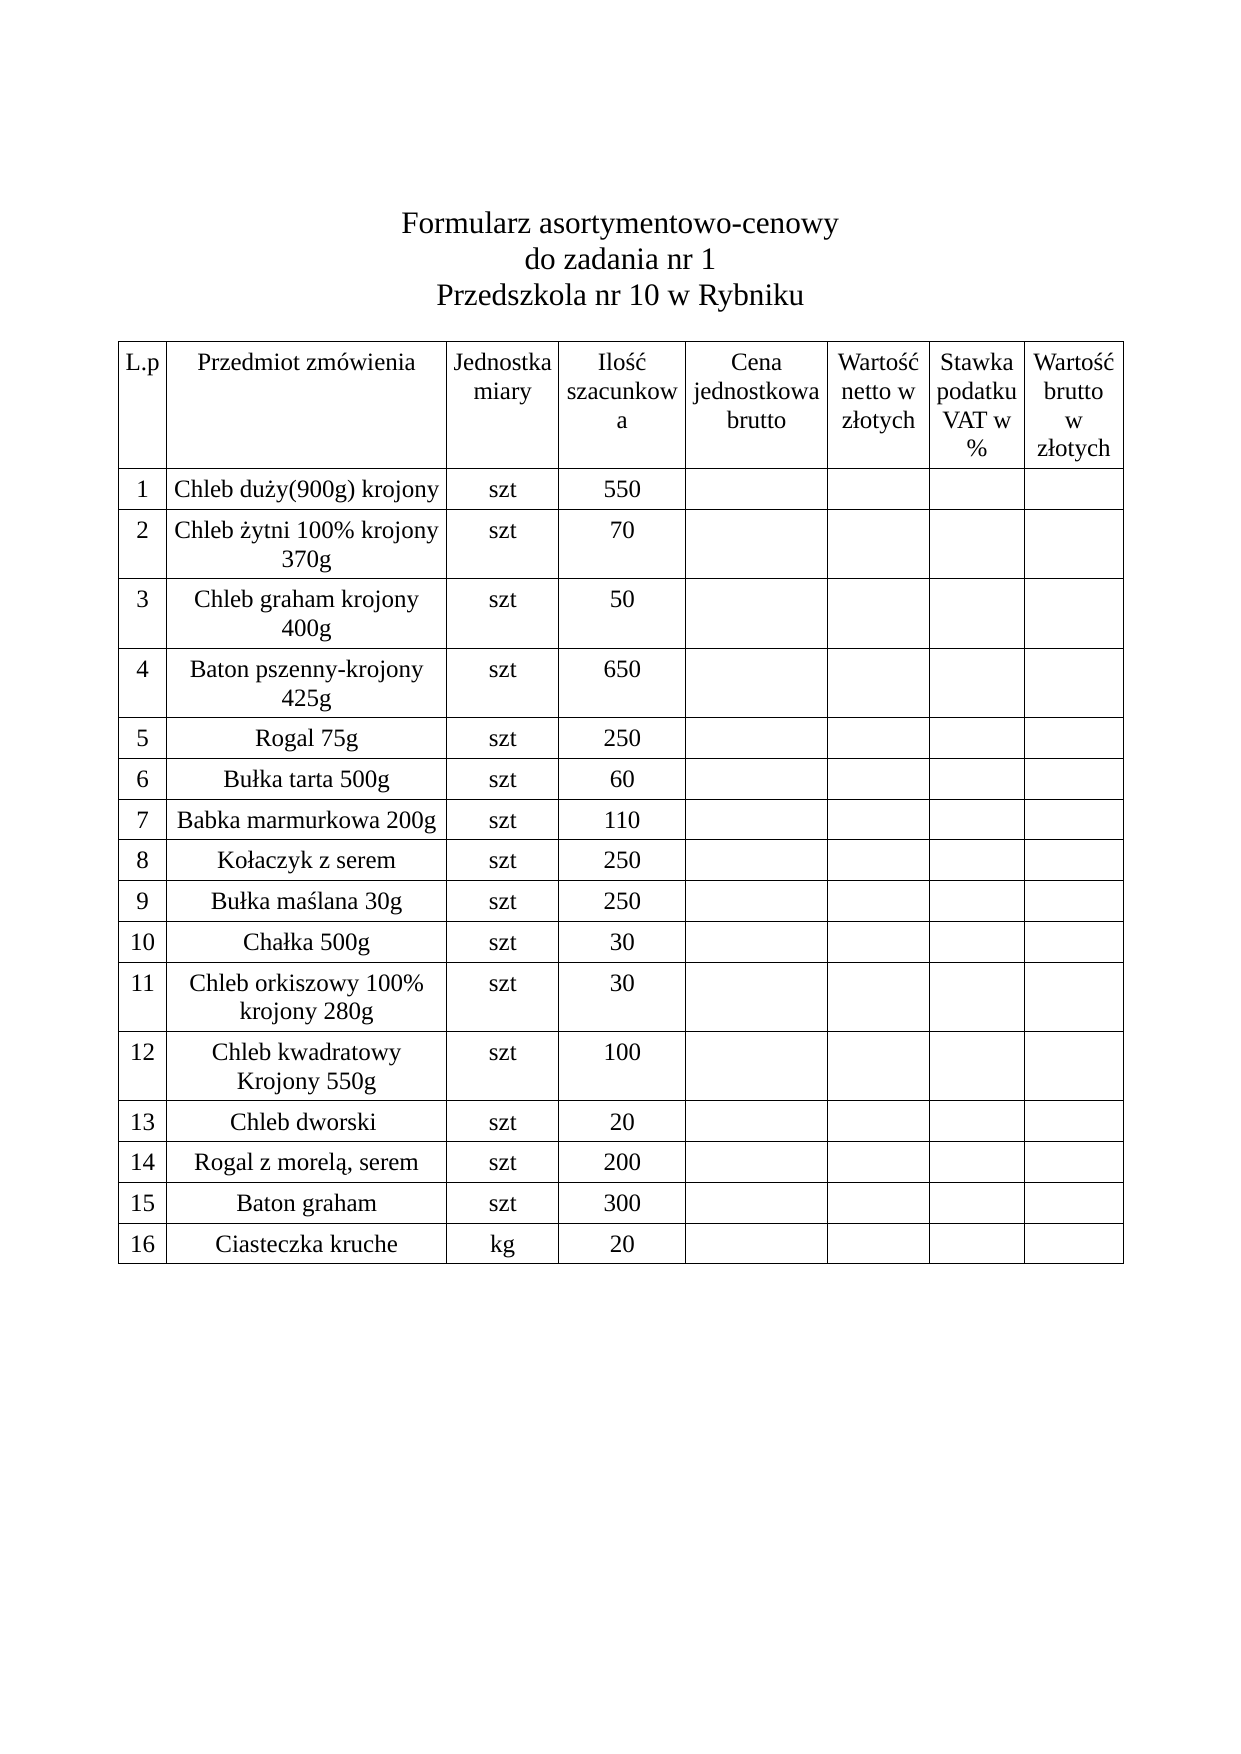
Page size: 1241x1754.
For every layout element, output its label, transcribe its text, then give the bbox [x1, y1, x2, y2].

table_cell szt [447, 579, 558, 648]
table_cell [686, 469, 827, 509]
table_cell [828, 1224, 929, 1263]
table_header L.p [119, 342, 166, 468]
table_cell [1025, 800, 1123, 839]
table_cell [1025, 1032, 1123, 1100]
table_cell [930, 1142, 1024, 1182]
table_cell Ciasteczka kruche [167, 1224, 446, 1263]
table_cell Chleb orkiszowy 100% krojony 280g [167, 963, 446, 1031]
table_cell [686, 718, 827, 758]
table_cell [930, 963, 1024, 1031]
table_cell [828, 1032, 929, 1100]
table_cell [930, 800, 1024, 839]
table_cell 250 [559, 718, 685, 758]
table_cell szt [447, 881, 558, 921]
table_cell [1025, 1142, 1123, 1182]
table_cell 20 [559, 1224, 685, 1263]
table_cell 7 [119, 800, 166, 839]
table_cell szt [447, 718, 558, 758]
table_header Ilość szacunkowa [559, 342, 685, 468]
table_cell szt [447, 649, 558, 717]
table_cell [930, 469, 1024, 509]
table_cell 200 [559, 1142, 685, 1182]
table_cell szt [447, 922, 558, 961]
table_cell 9 [119, 881, 166, 921]
table_cell [930, 1224, 1024, 1263]
table_cell [930, 579, 1024, 648]
table_cell szt [447, 1101, 558, 1141]
table_cell 70 [559, 510, 685, 578]
table_cell Kołaczyk z serem [167, 840, 446, 880]
table_cell 550 [559, 469, 685, 509]
table_cell Chleb kwadratowy Krojony 550g [167, 1032, 446, 1100]
table_cell Rogal 75g [167, 718, 446, 758]
table_cell [1025, 649, 1123, 717]
table_cell 110 [559, 800, 685, 839]
table_cell 14 [119, 1142, 166, 1182]
table_cell [930, 510, 1024, 578]
table_cell 5 [119, 718, 166, 758]
table_header Jednostka miary [447, 342, 558, 468]
table_cell 30 [559, 922, 685, 961]
table_cell 4 [119, 649, 166, 717]
table_cell 60 [559, 759, 685, 798]
table_cell [1025, 1101, 1123, 1141]
table_cell [686, 800, 827, 839]
table_cell [828, 1142, 929, 1182]
table_cell [930, 1183, 1024, 1223]
table_cell 50 [559, 579, 685, 648]
table_cell Chleb żytni 100% krojony 370g [167, 510, 446, 578]
table_cell [1025, 718, 1123, 758]
table_cell [828, 579, 929, 648]
text do zadania nr 1 [118, 240, 1122, 276]
table_cell [686, 1142, 827, 1182]
table_cell [686, 1101, 827, 1141]
table_cell [686, 579, 827, 648]
table_cell 15 [119, 1183, 166, 1223]
table_cell 30 [559, 963, 685, 1031]
table_cell 300 [559, 1183, 685, 1223]
table_cell 6 [119, 759, 166, 798]
table_cell [686, 1224, 827, 1263]
table_cell [828, 1183, 929, 1223]
table_cell 8 [119, 840, 166, 880]
table_cell [686, 649, 827, 717]
table_cell [828, 469, 929, 509]
table_cell Chleb duży(900g) krojony [167, 469, 446, 509]
table_header Cena jednostkowa brutto [686, 342, 827, 468]
table_header Przedmiot zmówienia [167, 342, 446, 468]
text Formularz asortymentowo-cenowy [118, 204, 1122, 240]
table_cell [930, 649, 1024, 717]
table_cell szt [447, 469, 558, 509]
table_cell [828, 922, 929, 961]
table_cell [828, 963, 929, 1031]
table_cell [1025, 759, 1123, 798]
table_cell 20 [559, 1101, 685, 1141]
table_header Wartość netto w złotych [828, 342, 929, 468]
table_cell [1025, 1224, 1123, 1263]
table_cell kg [447, 1224, 558, 1263]
table_cell [828, 800, 929, 839]
table_cell [828, 840, 929, 880]
table_cell 650 [559, 649, 685, 717]
table_cell szt [447, 963, 558, 1031]
table_cell [828, 759, 929, 798]
table_cell Baton pszenny-krojony 425g [167, 649, 446, 717]
table_cell szt [447, 1032, 558, 1100]
table_cell [1025, 579, 1123, 648]
table_cell [1025, 963, 1123, 1031]
table_header Wartość brutto w złotych [1025, 342, 1123, 468]
table_cell [1025, 922, 1123, 961]
table_cell 11 [119, 963, 166, 1031]
table_cell [930, 759, 1024, 798]
table_cell [686, 840, 827, 880]
table_cell [686, 881, 827, 921]
table_cell [828, 881, 929, 921]
table_cell Baton graham [167, 1183, 446, 1223]
table_cell Chleb dworski [167, 1101, 446, 1141]
table_cell [930, 1101, 1024, 1141]
table_cell [828, 1101, 929, 1141]
table_cell Bułka tarta 500g [167, 759, 446, 798]
table_cell Babka marmurkowa 200g [167, 800, 446, 839]
table_cell 10 [119, 922, 166, 961]
table_cell 1 [119, 469, 166, 509]
table_cell [930, 718, 1024, 758]
table_cell [828, 649, 929, 717]
table_cell 250 [559, 840, 685, 880]
table_cell [686, 759, 827, 798]
table_cell 100 [559, 1032, 685, 1100]
table_cell 250 [559, 881, 685, 921]
table_cell Chleb graham krojony 400g [167, 579, 446, 648]
table_cell szt [447, 840, 558, 880]
table_cell 2 [119, 510, 166, 578]
table_cell szt [447, 510, 558, 578]
table_cell [930, 881, 1024, 921]
table_cell szt [447, 759, 558, 798]
table_cell [828, 510, 929, 578]
table_cell [686, 963, 827, 1031]
table_cell 13 [119, 1101, 166, 1141]
table_cell [1025, 510, 1123, 578]
table_cell [930, 922, 1024, 961]
table_header Stawka podatku VAT w % [930, 342, 1024, 468]
table_cell [686, 1032, 827, 1100]
table_cell 16 [119, 1224, 166, 1263]
text Przedszkola nr 10 w Rybniku [118, 276, 1122, 312]
table_cell Bułka maślana 30g [167, 881, 446, 921]
table_cell szt [447, 1183, 558, 1223]
table_cell [930, 1032, 1024, 1100]
table_cell [930, 840, 1024, 880]
table_cell [686, 1183, 827, 1223]
table_cell [1025, 881, 1123, 921]
table_cell [1025, 840, 1123, 880]
table_cell 3 [119, 579, 166, 648]
table_cell [828, 718, 929, 758]
table_cell [686, 922, 827, 961]
table_cell [686, 510, 827, 578]
table_cell 12 [119, 1032, 166, 1100]
table_cell Rogal z morelą, serem [167, 1142, 446, 1182]
table_cell [1025, 469, 1123, 509]
table_cell Chałka 500g [167, 922, 446, 961]
table_cell [1025, 1183, 1123, 1223]
table_cell szt [447, 800, 558, 839]
table_cell szt [447, 1142, 558, 1182]
